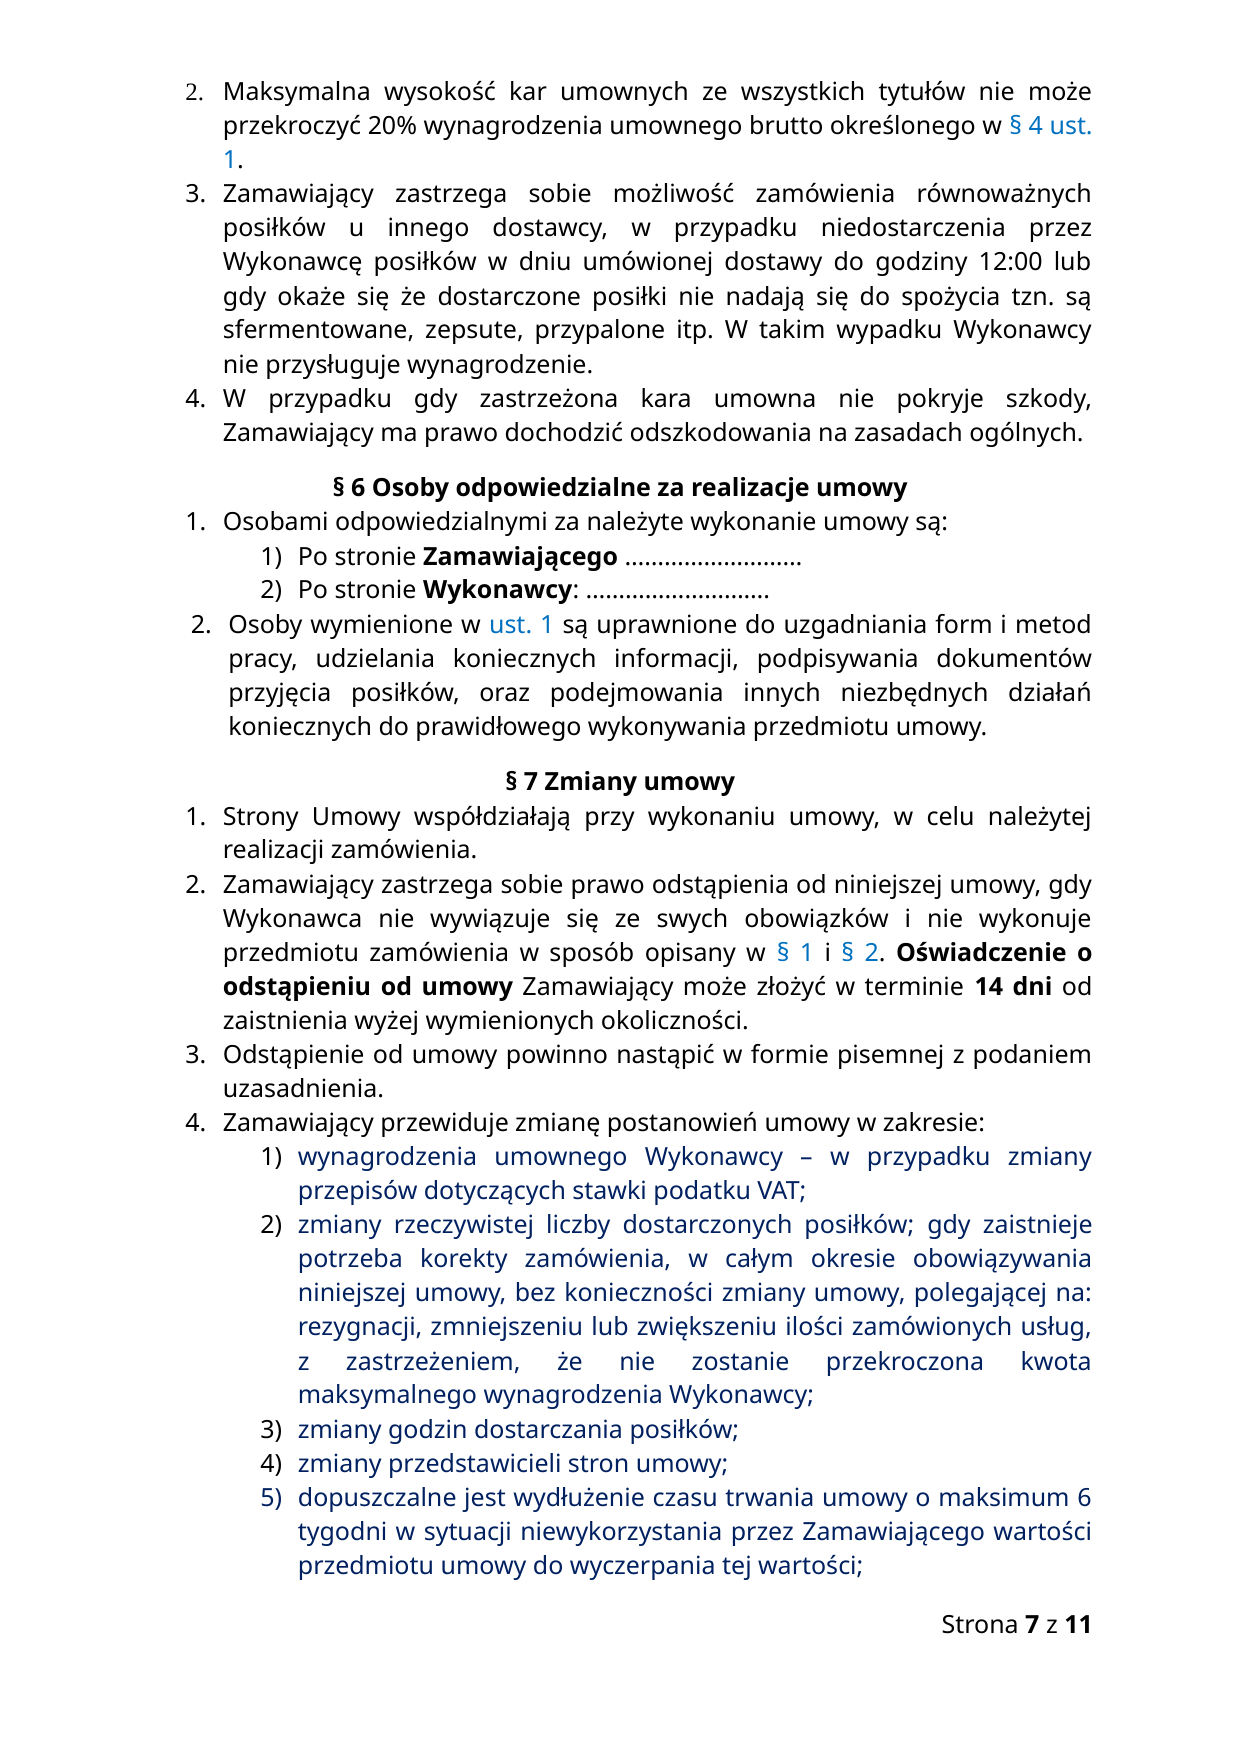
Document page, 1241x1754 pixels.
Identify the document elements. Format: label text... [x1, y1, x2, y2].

list Osoby wymienione w ust. 1 są uprawnione do uzgadniania form i metod pracy, udzielania koniecznych informacji, podpisywania dokumentów przyjęcia posiłków, oraz podejmowania innych niezbędnych działań koniecznych do prawidłowego wykonywania przedmiotu umowy. [191, 606, 1093, 742]
list zmiany godzin dostarczania posiłków; [260, 1411, 1093, 1445]
list zmiany rzeczywistej liczby dostarczonych posiłków; gdy zaistnieje potrzeba korekty zamówienia, w całym okresie obowiązywania niniejszej umowy, bez konieczności zmiany umowy, polegającej na: rezygnacji, zmniejszeniu lub zwiększeniu ilości zamówionych usług, z zastrzeżeniem, że nie zostanie przekroczona kwota maksymalnego wynagrodzenia Wykonawcy; [260, 1207, 1093, 1411]
list Maksymalna wysokość kar umownych ze wszystkich tytułów nie może przekroczyć 20% wynagrodzenia umownego brutto określonego w § 4 ust. 1. [185, 74, 1093, 176]
list Zamawiający przewiduje zmianę postanowień umowy w zakresie: [185, 1105, 1093, 1139]
list Po stronie Zamawiającego ……………………… [260, 538, 1093, 572]
list wynagrodzenia umownego Wykonawcy – w przypadku zmiany przepisów dotyczących stawki podatku VAT; [260, 1139, 1093, 1207]
list Zamawiający zastrzega sobie możliwość zamówienia równoważnych posiłków u innego dostawcy, w przypadku niedostarczenia przez Wykonawcę posiłków w dniu umówionej dostawy do godziny 12:00 lub gdy okaże się że dostarczone posiłki nie nadają się do spożycia tzn. są sfermentowane, zepsute, przypalone itp. W takim wypadku Wykonawcy nie przysługuje wynagrodzenie. [185, 176, 1093, 380]
list zmiany przedstawicieli stron umowy; [260, 1445, 1093, 1479]
list Strony Umowy współdziałają przy wykonaniu umowy, w celu należytej realizacji zamówienia. [185, 798, 1093, 866]
list Osobami odpowiedzialnymi za należyte wykonanie umowy są: [185, 504, 1093, 538]
list Po stronie Wykonawcy: ………………………. [260, 572, 1093, 606]
list Odstąpienie od umowy powinno nastąpić w formie pisemnej z podaniem uzasadnienia. [185, 1037, 1093, 1105]
list Zamawiający zastrzega sobie prawo odstąpienia od niniejszej umowy, gdy Wykonawca nie wywiązuje się ze swych obowiązków i nie wykonuje przedmiotu zamówienia w sposób opisany w § 1 i § 2. Oświadczenie o odstąpieniu od umowy Zamawiający może złożyć w terminie 14 dni od zaistnienia wyżej wymienionych okoliczności. [185, 866, 1093, 1037]
text § 7 Zmiany umowy [148, 764, 1093, 798]
text § 6 Osoby odpowiedzialne za realizacje umowy [148, 470, 1093, 504]
list W przypadku gdy zastrzeżona kara umowna nie pokryje szkody, Zamawiający ma prawo dochodzić odszkodowania na zasadach ogólnych. [185, 380, 1093, 448]
list dopuszczalne jest wydłużenie czasu trwania umowy o maksimum 6 tygodni w sytuacji niewykorzystania przez Zamawiającego wartości przedmiotu umowy do wyczerpania tej wartości; [260, 1479, 1093, 1582]
